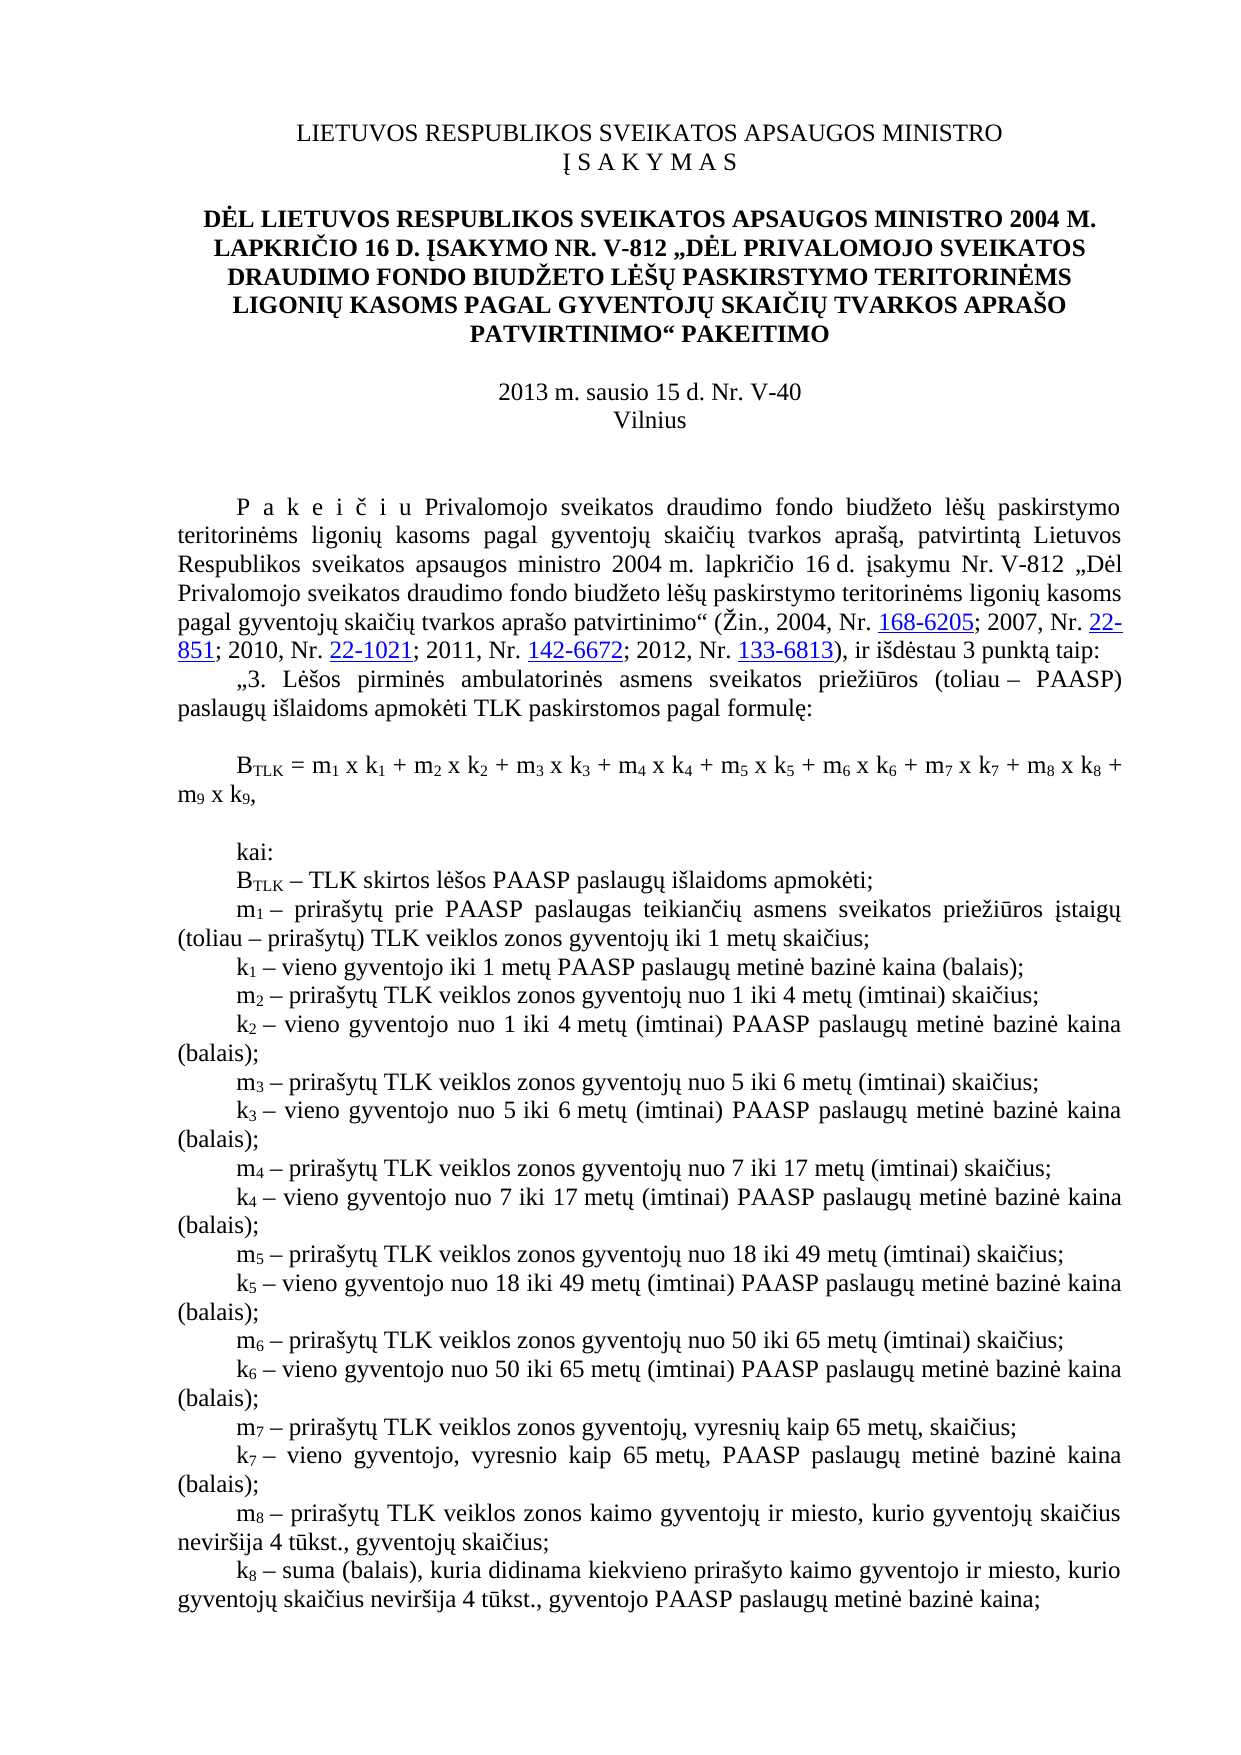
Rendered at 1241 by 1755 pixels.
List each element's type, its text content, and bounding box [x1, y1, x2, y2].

text DĖL LIETUVOS RESPUBLIKOS SVEIKATOS APSAUGOS MINISTRO 2004 M. LAPKRIČIO 16 D. ĮSAKYMO Nr. V-812 „DĖL PRIVALOMOJO SVEIKATOS DRAUDIMO FONDO BIUDŽETO LĖŠŲ PASKIRSTYMO TERITORINĖMS LIGONIŲ KASOMS PAGAL GYVENTOJŲ SKAIČIŲ TVARKOS APRAŠO PATVIRTINIMO“ PAKEITIMO [177, 204, 1122, 348]
text BTLK – TLK skirtos lėšos PAASP paslaugų išlaidoms apmokėti; [177, 866, 1122, 894]
text k6 – vieno gyventojo nuo 50 iki 65 metų (imtinai) PAASP paslaugų metinė bazinė kaina (balais); [177, 1354, 1122, 1412]
text kai: [177, 837, 1122, 866]
text BTLK = m1 x k1 + m2 x k2 + m3 x k3 + m4 x k4 + m5 x k5 + m6 x k6 + m7 x k7 + m8 x k8 + m9 x k9, [177, 751, 1122, 808]
text m1 – prirašytų prie PAASP paslaugas teikiančių asmens sveikatos priežiūros įstaigų (toliau – prirašytų) TLK veiklos zonos gyventojų iki 1 metų skaičius; [177, 894, 1122, 952]
text k3 – vieno gyventojo nuo 5 iki 6 metų (imtinai) PAASP paslaugų metinė bazinė kaina (balais); [177, 1096, 1122, 1153]
text m6 – prirašytų TLK veiklos zonos gyventojų nuo 50 iki 65 metų (imtinai) skaičius; [177, 1326, 1122, 1354]
text Į S A K Y M A S [177, 147, 1122, 176]
text k8 – suma (balais), kuria didinama kiekvieno prirašyto kaimo gyventojo ir miesto, kurio gyventojų skaičius neviršija 4 tūkst., gyventojo PAASP paslaugų metinė bazinė kaina; [177, 1556, 1122, 1613]
text P a k e i č i u Privalomojo sveikatos draudimo fondo biudžeto lėšų paskirstymo teritorinėms ligonių kasoms pagal gyventojų skaičių tvarkos aprašą, patvirtintą Lietuvos Respublikos sveikatos apsaugos ministro 2004 m. lapkričio 16 d. įsakymu Nr. V-812 „Dėl Privalomojo sveikatos draudimo fondo biudžeto lėšų paskirstymo teritorinėms ligonių kasoms pagal gyventojų skaičių tvarkos aprašo patvirtinimo“ (Žin., 2004, Nr. 168-6205; 2007, Nr. 22-851; 2010, Nr. 22-1021; 2011, Nr. 142-6672; 2012, Nr. 133-6813), ir išdėstau 3 punktą taip: [177, 492, 1122, 664]
text k1 – vieno gyventojo iki 1 metų PAASP paslaugų metinė bazinė kaina (balais); [177, 952, 1122, 981]
text m8 – prirašytų TLK veiklos zonos kaimo gyventojų ir miesto, kurio gyventojų skaičius neviršija 4 tūkst., gyventojų skaičius; [177, 1498, 1122, 1556]
text Vilnius [177, 406, 1122, 434]
text m5 – prirašytų TLK veiklos zonos gyventojų nuo 18 iki 49 metų (imtinai) skaičius; [177, 1239, 1122, 1268]
text k7 – vieno gyventojo, vyresnio kaip 65 metų, PAASP paslaugų metinė bazinė kaina (balais); [177, 1441, 1122, 1498]
text „3. Lėšos pirminės ambulatorinės asmens sveikatos priežiūros (toliau – PAASP) paslaugų išlaidoms apmokėti TLK paskirstomos pagal formulę: [177, 664, 1122, 722]
text 2013 m. sausio 15 d. Nr. V-40 [177, 377, 1122, 406]
text m2 – prirašytų TLK veiklos zonos gyventojų nuo 1 iki 4 metų (imtinai) skaičius; [177, 981, 1122, 1009]
text k2 – vieno gyventojo nuo 1 iki 4 metų (imtinai) PAASP paslaugų metinė bazinė kaina (balais); [177, 1009, 1122, 1067]
text k5 – vieno gyventojo nuo 18 iki 49 metų (imtinai) PAASP paslaugų metinė bazinė kaina (balais); [177, 1268, 1122, 1326]
text k4 – vieno gyventojo nuo 7 iki 17 metų (imtinai) PAASP paslaugų metinė bazinė kaina (balais); [177, 1182, 1122, 1239]
text m4 – prirašytų TLK veiklos zonos gyventojų nuo 7 iki 17 metų (imtinai) skaičius; [177, 1153, 1122, 1182]
text LIETUVOS RESPUBLIKOS SVEIKATOS APSAUGOS MINISTRO [177, 118, 1122, 147]
text m7 – prirašytų TLK veiklos zonos gyventojų, vyresnių kaip 65 metų, skaičius; [177, 1412, 1122, 1441]
text m3 – prirašytų TLK veiklos zonos gyventojų nuo 5 iki 6 metų (imtinai) skaičius; [177, 1067, 1122, 1096]
